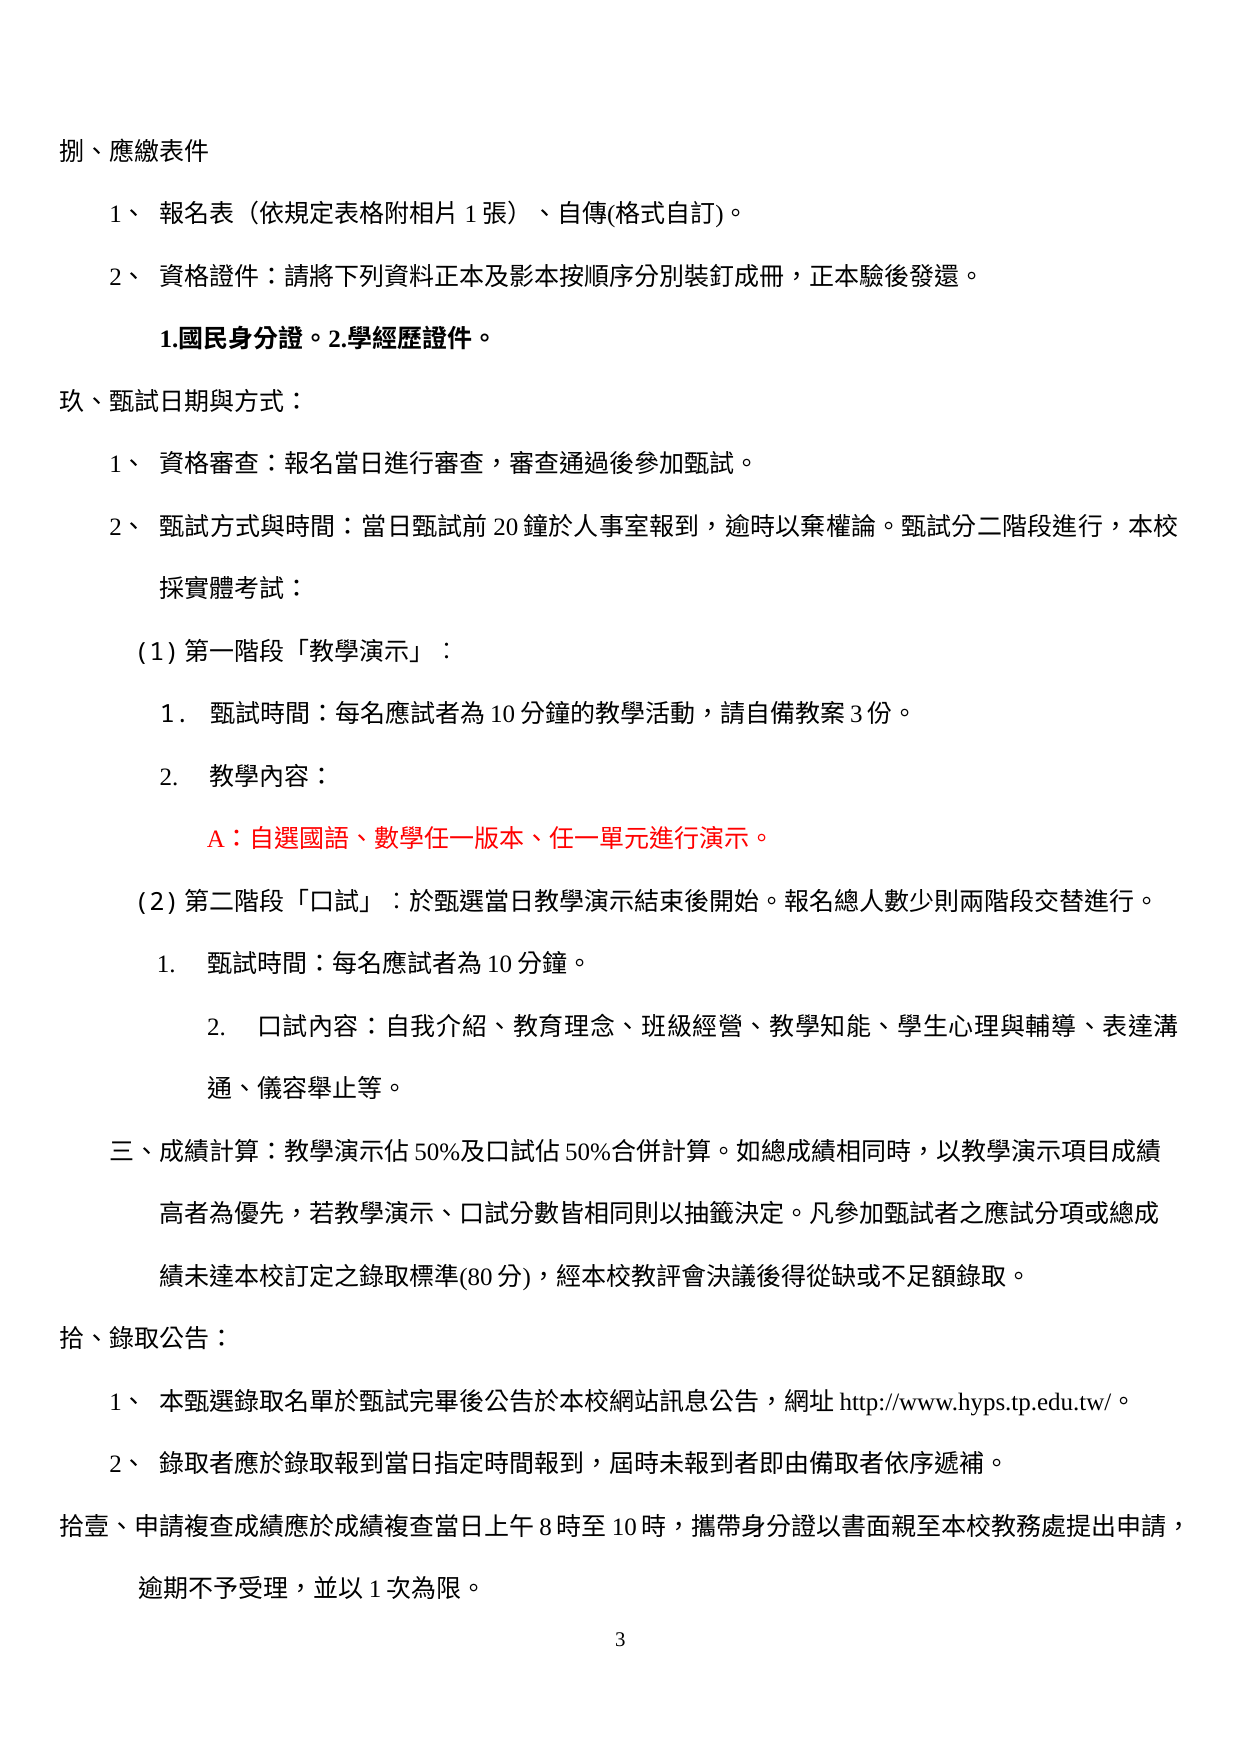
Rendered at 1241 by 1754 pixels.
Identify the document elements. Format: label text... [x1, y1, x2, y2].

list 本甄選錄取名單於甄試完畢後公告於本校網站訊息公告，網址http://www.hyps.tp.edu.tw/。 [109, 1358, 1181, 1420]
list 報名表（依規定表格附相片1張）、自傳(格式自訂)。 [109, 170, 1181, 233]
list 資格審查：報名當日進行審查，審查通過後參加甄試。 [109, 420, 1181, 483]
list 甄試時間：每名應試者為10分鐘的教學活動，請自備教案3份。 [159, 670, 1181, 733]
list 第一階段「教學演示」︰ [134, 608, 1181, 670]
text 1.國民身分證。2.學經歷證件。 [159, 295, 1181, 358]
list 資格證件：請將下列資料正本及影本按順序分別裝釘成冊，正本驗後發還。 [109, 233, 1181, 295]
list 甄試方式與時間：當日甄試前20鐘於人事室報到，逾時以棄權論。甄試分二階段進行，本校採實體考試： [109, 483, 1181, 608]
text 玖、甄試日期與方式： [59, 358, 1181, 420]
list 甄試時間：每名應試者為10分鐘。 [157, 920, 1181, 983]
list 口試內容：自我介紹、教育理念、班級經營、教學知能、學生心理與輔導、表達溝通、儀容舉止等。 [207, 983, 1181, 1108]
text A：自選國語、數學任一版本、任一單元進行演示。 [59, 795, 1181, 858]
text 三、成績計算：教學演示佔50%及口試佔50%合併計算。如總成績相同時，以教學演示項目成績高者為優先，若教學演示、口試分數皆相同則以抽籤決定。凡參加甄試者之應試分項或總成績未達本校訂定之錄取標準(80分)，經本校教評會決議後得從缺或不足額錄取。 [109, 1108, 1181, 1295]
text 拾壹、申請複查成績應於成績複查當日上午8時至10時，攜帶身分證以書面親至本校教務處提出申請，逾期不予受理，並以1次為限。 [59, 1483, 1181, 1608]
list 第二階段「口試」︰於甄選當日教學演示結束後開始。報名總人數少則兩階段交替進行。 [134, 858, 1181, 920]
text 拾、錄取公告： [59, 1295, 1181, 1358]
list 教學內容： [159, 733, 1181, 795]
list 錄取者應於錄取報到當日指定時間報到，屆時未報到者即由備取者依序遞補。 [109, 1420, 1181, 1483]
text 捌、應繳表件 [59, 108, 1181, 170]
